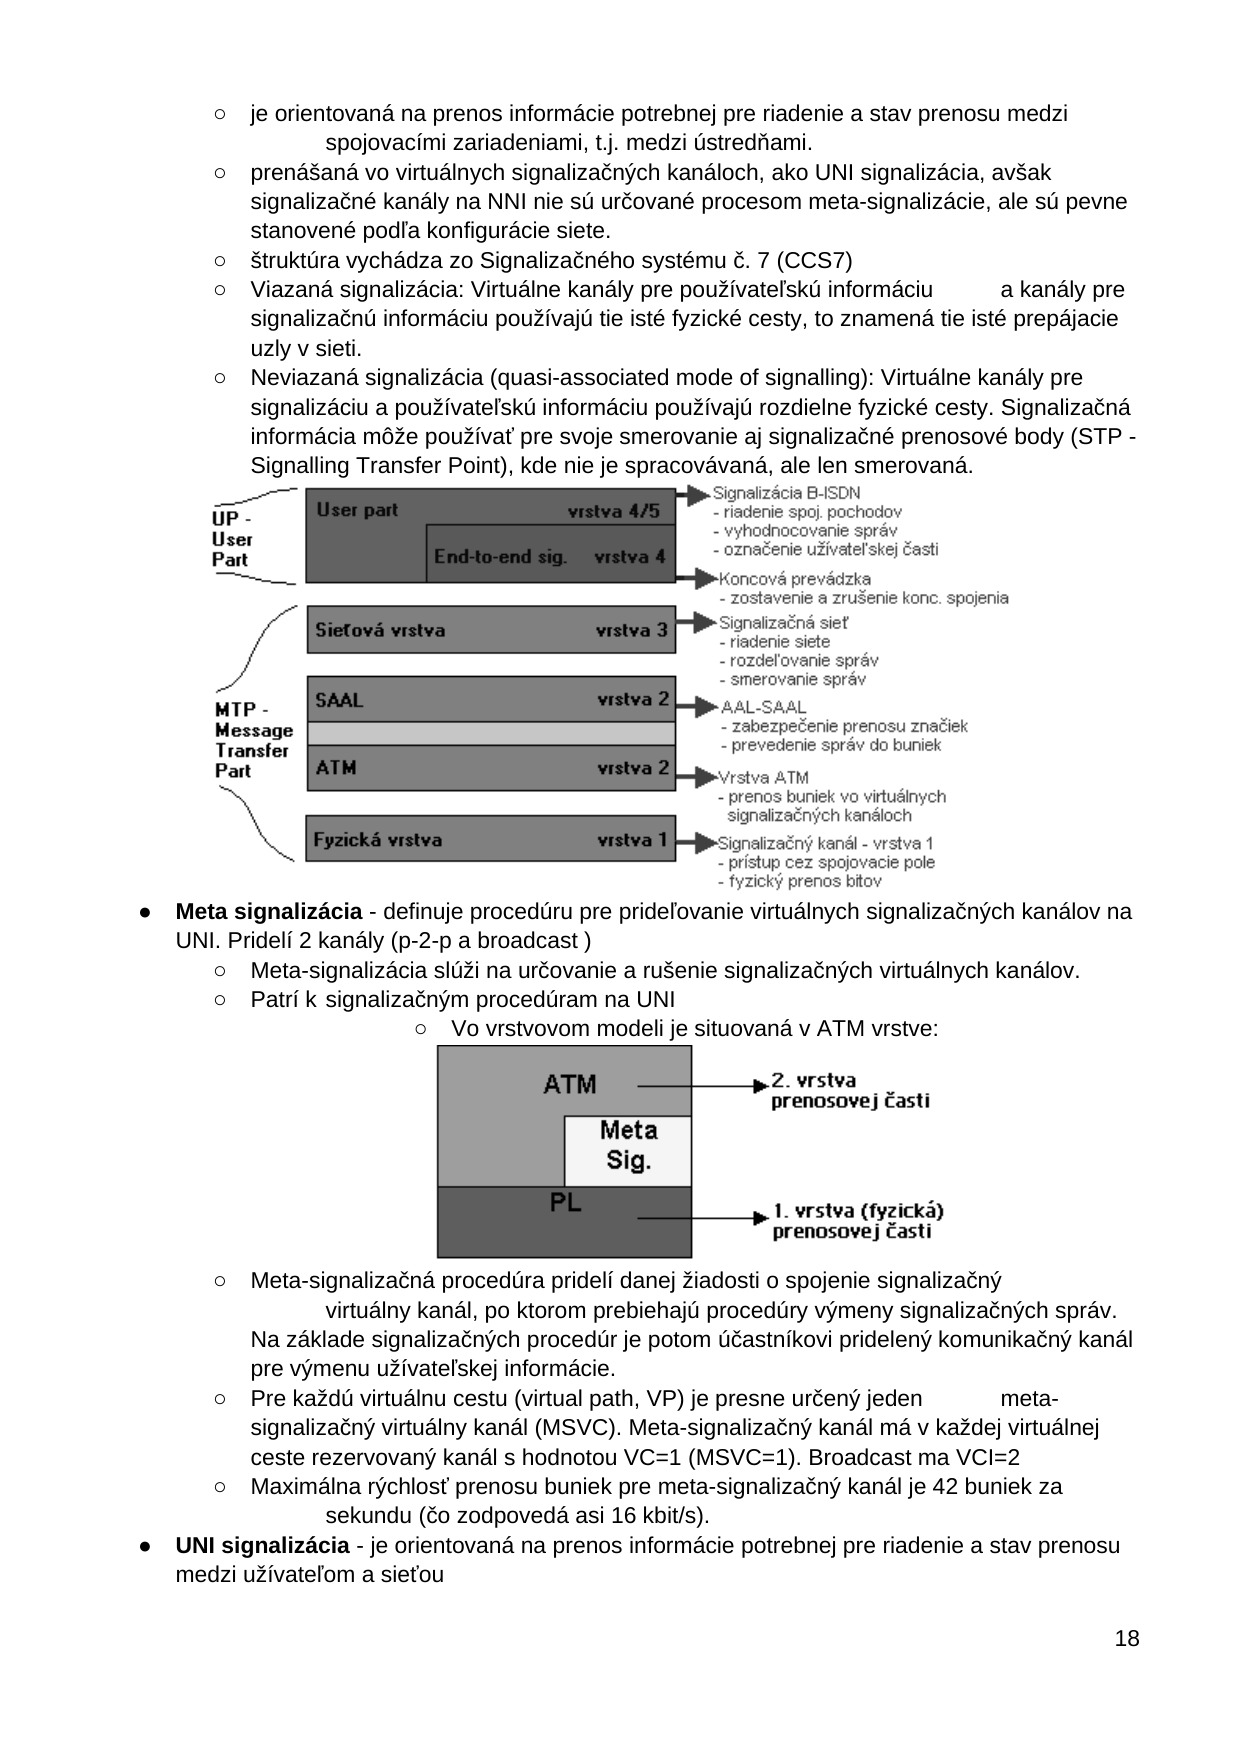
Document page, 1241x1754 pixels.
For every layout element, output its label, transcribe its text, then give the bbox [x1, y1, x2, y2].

list Maximálna rýchlosť prenosu buniek pre meta-signalizačný kanál je 42 buniek za sekundu (čo zodpovedá asi 16 kbit/s). [213, 1473, 1140, 1528]
list UNI signalizácia - je orientovaná na prenos informácie potrebnej pre riadenie a stav prenosu medzi užívateľom a sieťou [138, 1532, 1140, 1587]
list Patrí k signalizačným procedúram na UNI [213, 987, 1140, 1012]
list Meta-signalizácia slúži na určovanie a rušenie signalizačných virtuálnych kanálov. [213, 957, 1140, 983]
list Meta signalizácia - definuje procedúru pre prideľovanie virtuálnych signalizačných kanálov na UNI. Pridelí 2 kanály (p-2-p a broadcast ) [138, 898, 1140, 953]
list Viazaná signalizácia: Virtuálne kanály pre používateľskú informáciu a kanály pre signalizačnú informáciu používajú tie isté fyzické cesty, to znamená tie isté prepájacie uzly v sieti. [213, 277, 1140, 361]
picture [207, 482, 1020, 895]
picture [431, 1045, 959, 1265]
list prenášaná vo virtuálnych signalizačných kanáloch, ako UNI signalizácia, avšak signalizačné kanály na NNI nie sú určované procesom meta-signalizácie, ale sú pevne stanovené podľa konfigurácie siete. [213, 159, 1140, 243]
list Pre každú virtuálnu cestu (virtual path, VP) je presne určený jeden meta-signalizačný virtuálny kanál (MSVC). Meta-signalizačný kanál má v každej virtuálnej ceste rezervovaný kanál s hodnotou VC=1 (MSVC=1). Broadcast ma VCI=2 [213, 1385, 1140, 1470]
list je orientovaná na prenos informácie potrebnej pre riadenie a stav prenosu medzi spojovacími zariadeniami, t.j. medzi ústredňami. [213, 100, 1140, 155]
list Vo vrstvovom modeli je situovaná v ATM vrstve: [213, 1016, 1140, 1264]
list Neviazaná signalizácia (quasi-associated mode of signalling): Virtuálne kanály pre signalizáciu a používateľskú informáciu používajú rozdielne fyzické cesty. Signalizačná informácia môže používať pre svoje smerovanie aj signalizačné prenosové body (STP - Signalling Transfer Point), kde nie je spracovávaná, ale len smerovaná. [213, 365, 1140, 478]
list Meta-signalizačná procedúra pridelí danej žiadosti o spojenie signalizačný virtuálny kanál, po ktorom prebiehajú procedúry výmeny signalizačných správ. Na základe signalizačných procedúr je potom účastníkovi pridelený komunikačný kanál pre výmenu užívateľskej informácie. [213, 1268, 1140, 1382]
list štruktúra vychádza zo Signalizačného systému č. 7 (CCS7) [213, 247, 1140, 273]
